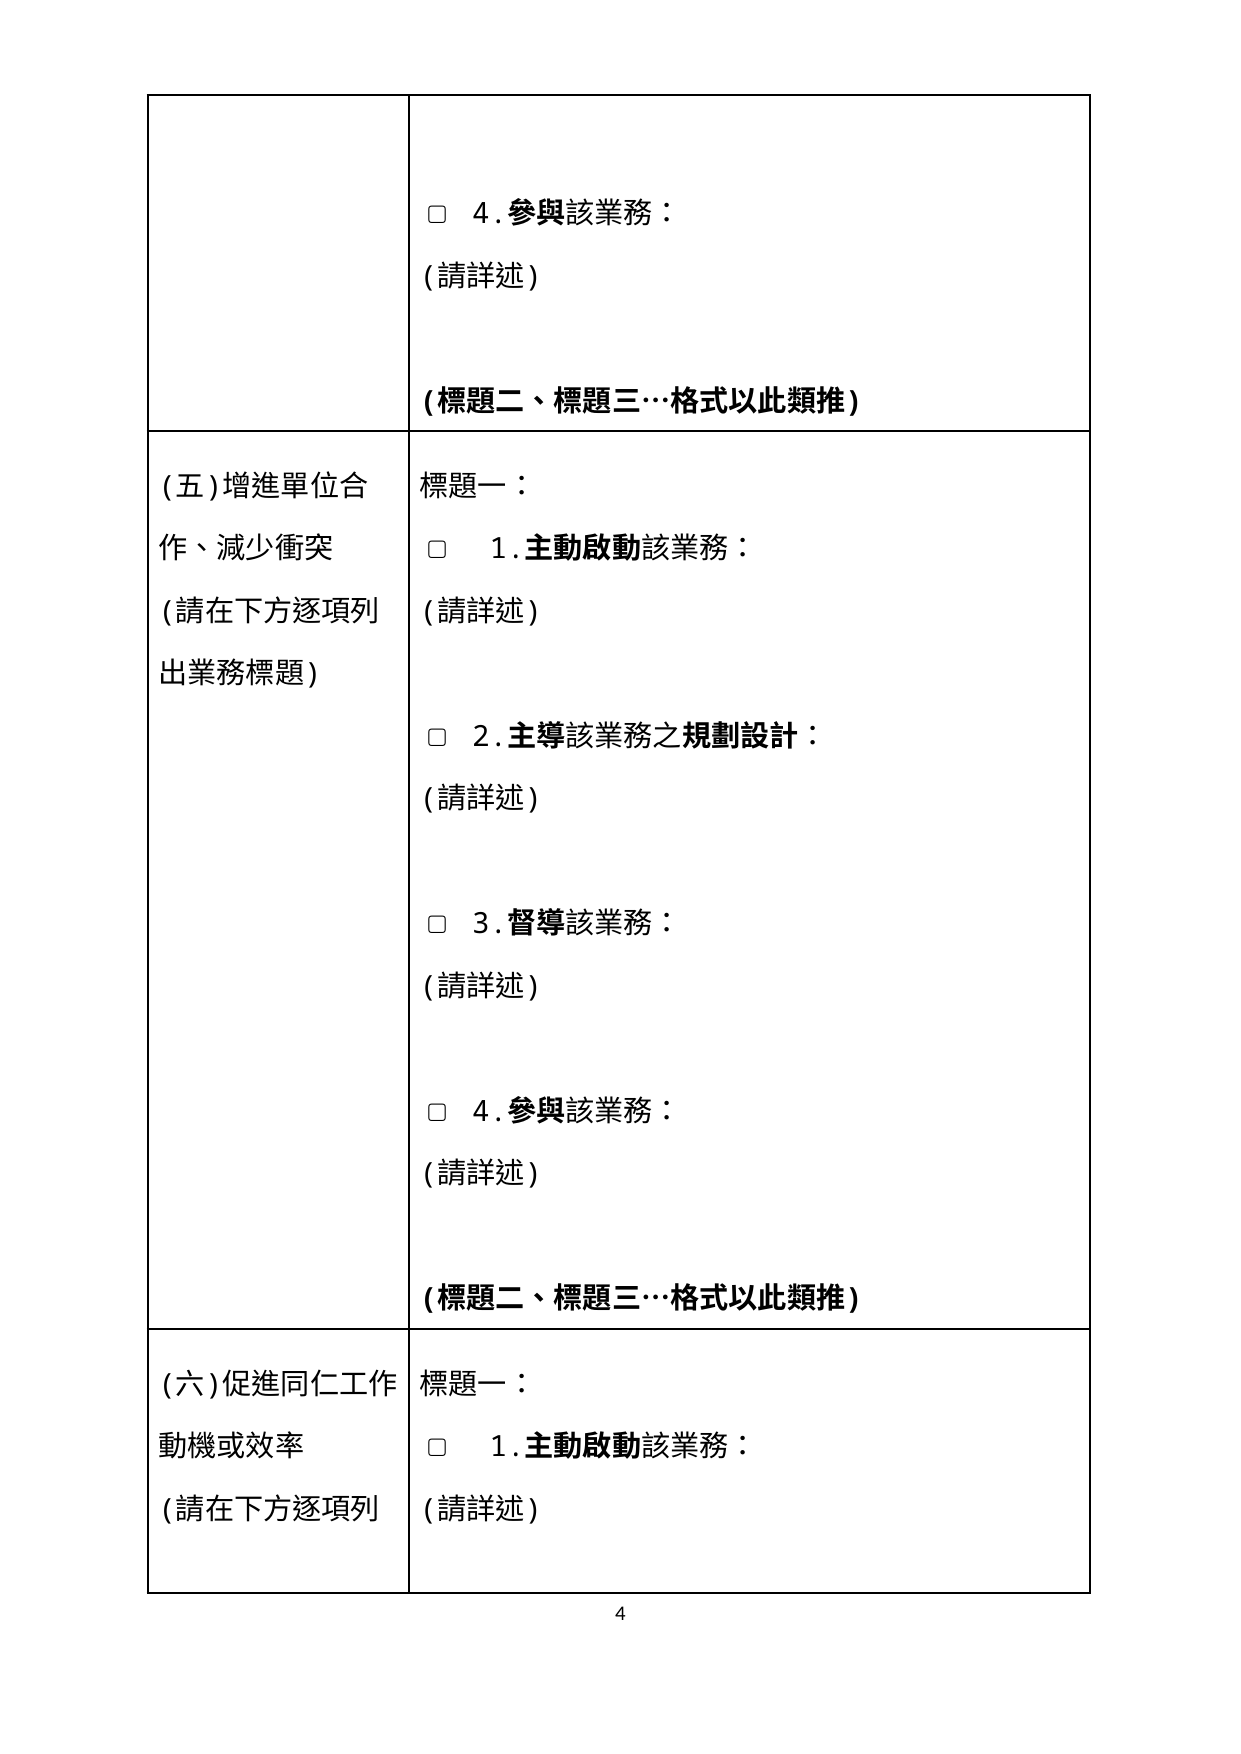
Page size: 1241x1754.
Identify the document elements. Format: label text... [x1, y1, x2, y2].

table_cell [149, 96, 408, 429]
table_cell 標題一： ▢ 1.主動啟動該業務： (請詳述) [410, 1330, 1089, 1592]
table_cell 標題一： ▢ 1.主動啟動該業務： (請詳述) ▢ 2.主導該業務之規劃設計： (請詳述) ▢ 3.督導該業務： (請詳述) ▢ 4.參與該業務： (請詳述) (標題二、標題三…格式以此類推) [410, 432, 1089, 1327]
table_cell ▢ 4.參與該業務： (請詳述) (標題二、標題三…格式以此類推) [410, 96, 1089, 429]
table_cell (六)促進同仁工作動機或效率 (請在下方逐項列 [149, 1330, 408, 1592]
table_cell (五)增進單位合作、減少衝突 (請在下方逐項列出業務標題) [149, 432, 408, 1327]
